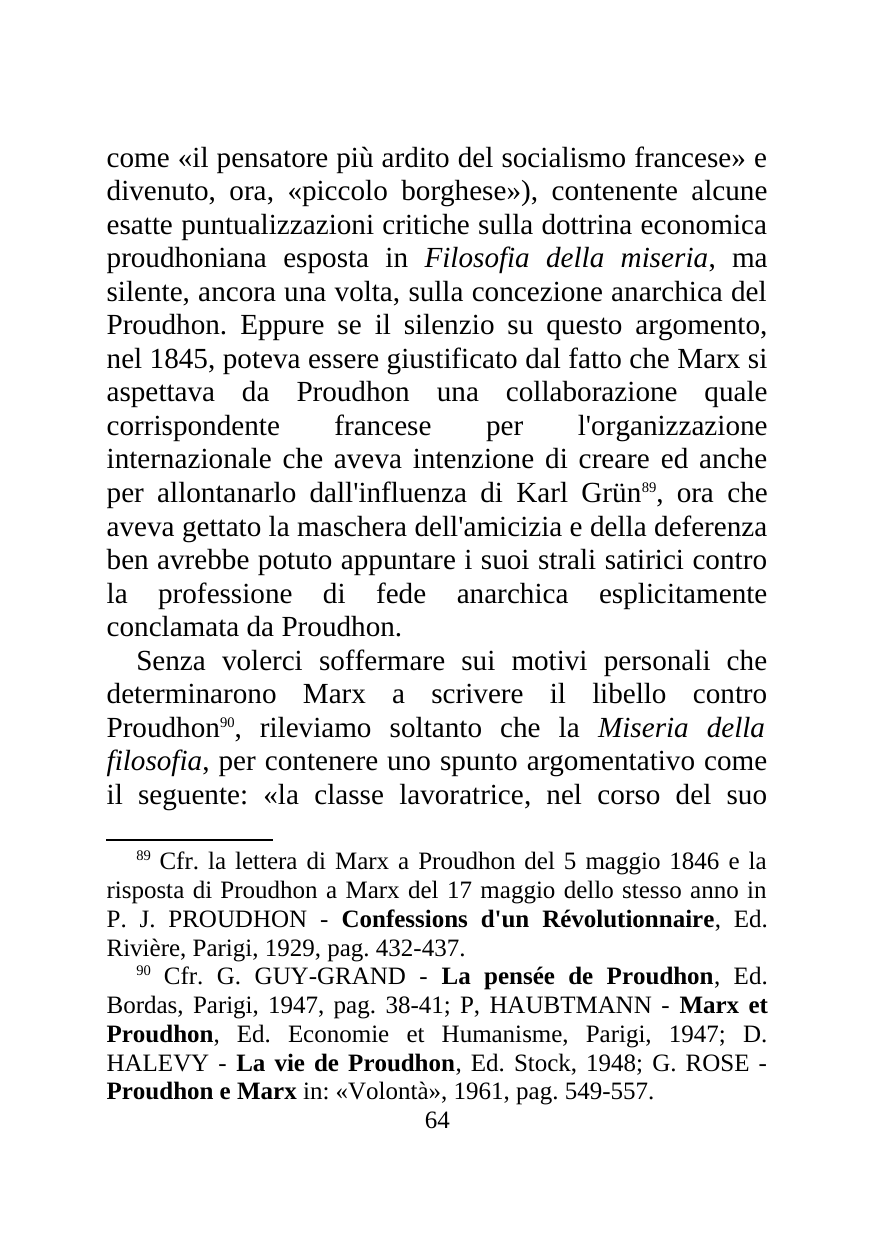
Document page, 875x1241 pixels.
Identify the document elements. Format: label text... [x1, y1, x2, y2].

text Senza volerci soffermare sui motivi personali che determinarono Marx a scrivere il libello contro Proudhon, rileviamo soltanto che la Miseria della filosofia, per contenere uno spunto argomentativo come il seguente: «la classe lavoratrice, nel corso del suo [106, 643, 768, 811]
text come «il pensatore più ardito del socialismo francese» e divenuto, ora, «piccolo borghese»), contenente alcune esatte puntualizzazioni critiche sulla dottrina economica proudhoniana esposta in Filosofia della miseria, ma silente, ancora una volta, sulla concezione anarchica del Proudhon. Eppure se il silenzio su questo argomento, nel 1845, poteva essere giustificato dal fatto che Marx si aspettava da Proudhon una collaborazione quale corrispondente francese per l'organizzazione internazionale che aveva intenzione di creare ed anche per allontanarlo dall'influenza di Karl Grün, ora che aveva gettato la maschera dell'amicizia e della deferenza ben avrebbe potuto appuntare i suoi strali satirici contro la professione di fede anarchica esplicitamente conclamata da Proudhon. [106, 140, 768, 643]
text Cfr. G. GUY-GRAND - La pensée de Proudhon, Ed. Bordas, Parigi, 1947, pag. 38-41; P, HAUBTMANN - Marx et Proudhon, Ed. Economie et Humanisme, Parigi, 1947; D. HALEVY - La vie de Proudhon, Ed. Stock, 1948; G. ROSE - Proudhon e Marx in: «Volontà», 1961, pag. 549-557. [106, 961, 768, 1105]
text Cfr. la lettera di Marx a Proudhon del 5 maggio 1846 e la risposta di Proudhon a Marx del 17 maggio dello stesso anno in P. J. PROUDHON - Confessions d'un Révolutionnaire, Ed. Rivière, Parigi, 1929, pag. 432-437. [106, 846, 768, 961]
